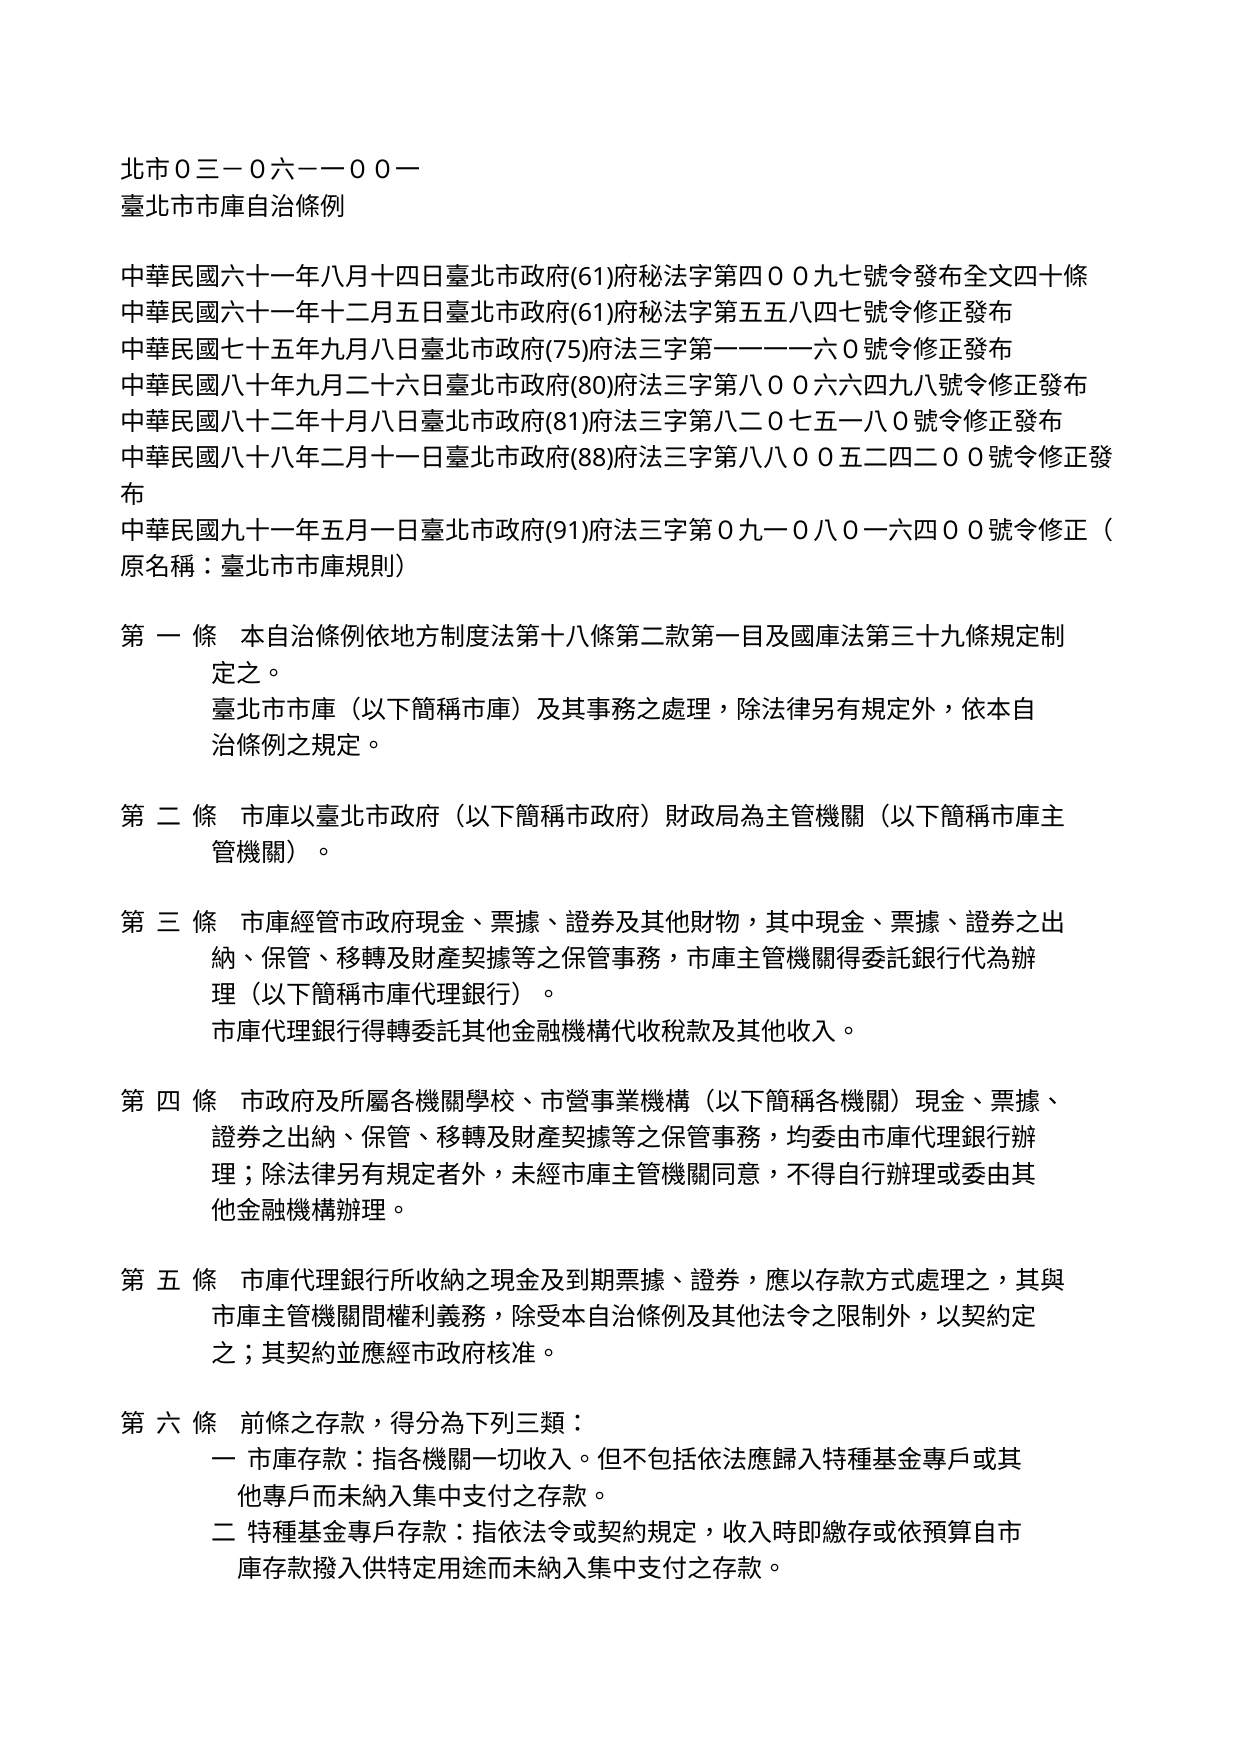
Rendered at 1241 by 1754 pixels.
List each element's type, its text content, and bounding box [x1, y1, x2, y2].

text 市庫主管機關間權利義務，除受本自治條例及其他法令之限制外，以契約定 [120, 1297, 1120, 1333]
text 他專戶而未納入集中支付之存款。 [120, 1476, 1120, 1512]
text 之；其契約並應經市政府核准。 [120, 1333, 1120, 1369]
text 第 一 條 本自治條例依地方制度法第十八條第二款第一目及國庫法第三十九條規定制 [120, 617, 1120, 653]
text 二 特種基金專戶存款：指依法令或契約規定，收入時即繳存或依預算自市 [120, 1512, 1120, 1548]
text 中華民國七十五年九月八日臺北市政府(75)府法三字第一一一一六０號令修正發布 [120, 329, 1120, 365]
text 第 四 條 市政府及所屬各機關學校、市營事業機構（以下簡稱各機關）現金、票據、 [120, 1082, 1120, 1118]
text 理（以下簡稱市庫代理銀行）。 [120, 975, 1120, 1011]
text 中華民國六十一年十二月五日臺北市政府(61)府秘法字第五五八四七號令修正發布 [120, 293, 1120, 329]
text 臺北市市庫（以下簡稱市庫）及其事務之處理，除法律另有規定外，依本自 [120, 689, 1120, 726]
text 管機關）。 [120, 832, 1120, 868]
text 臺北市市庫自治條例 [120, 186, 1120, 222]
text 中華民國八十八年二月十一日臺北市政府(88)府法三字第八八００五二四二００號令修正發 [120, 438, 1120, 474]
text 中華民國八十二年十月八日臺北市政府(81)府法三字第八二０七五一八０號令修正發布 [120, 402, 1120, 438]
text 納、保管、移轉及財產契據等之保管事務，市庫主管機關得委託銀行代為辦 [120, 939, 1120, 975]
text 治條例之規定。 [120, 726, 1120, 762]
text 中華民國九十一年五月一日臺北市政府(91)府法三字第０九一０八０一六四００號令修正（ [120, 510, 1120, 547]
text 市庫代理銀行得轉委託其他金融機構代收稅款及其他收入。 [120, 1011, 1120, 1047]
text 北市０三－０六－一００一 [120, 150, 1120, 186]
text 布 [120, 474, 1120, 510]
text 證券之出納、保管、移轉及財產契據等之保管事務，均委由市庫代理銀行辦 [120, 1118, 1120, 1154]
text 第 六 條 前條之存款，得分為下列三類： [120, 1403, 1120, 1440]
text 一 市庫存款：指各機關一切收入。但不包括依法應歸入特種基金專戶或其 [120, 1440, 1120, 1476]
text 理；除法律另有規定者外，未經市庫主管機關同意，不得自行辦理或委由其 [120, 1154, 1120, 1190]
text 第 五 條 市庫代理銀行所收納之現金及到期票據、證券，應以存款方式處理之，其與 [120, 1261, 1120, 1297]
text 庫存款撥入供特定用途而未納入集中支付之存款。 [120, 1548, 1120, 1585]
text 中華民國六十一年八月十四日臺北市政府(61)府秘法字第四００九七號令發布全文四十條 [120, 257, 1120, 293]
text 中華民國八十年九月二十六日臺北市政府(80)府法三字第八００六六四九八號令修正發布 [120, 365, 1120, 402]
text 第 二 條 市庫以臺北市政府（以下簡稱市政府）財政局為主管機關（以下簡稱市庫主 [120, 796, 1120, 832]
text 第 三 條 市庫經管市政府現金、票據、證券及其他財物，其中現金、票據、證券之出 [120, 902, 1120, 939]
text 他金融機構辦理。 [120, 1190, 1120, 1227]
text 原名稱：臺北市市庫規則） [120, 547, 1120, 583]
text 定之。 [120, 653, 1120, 689]
